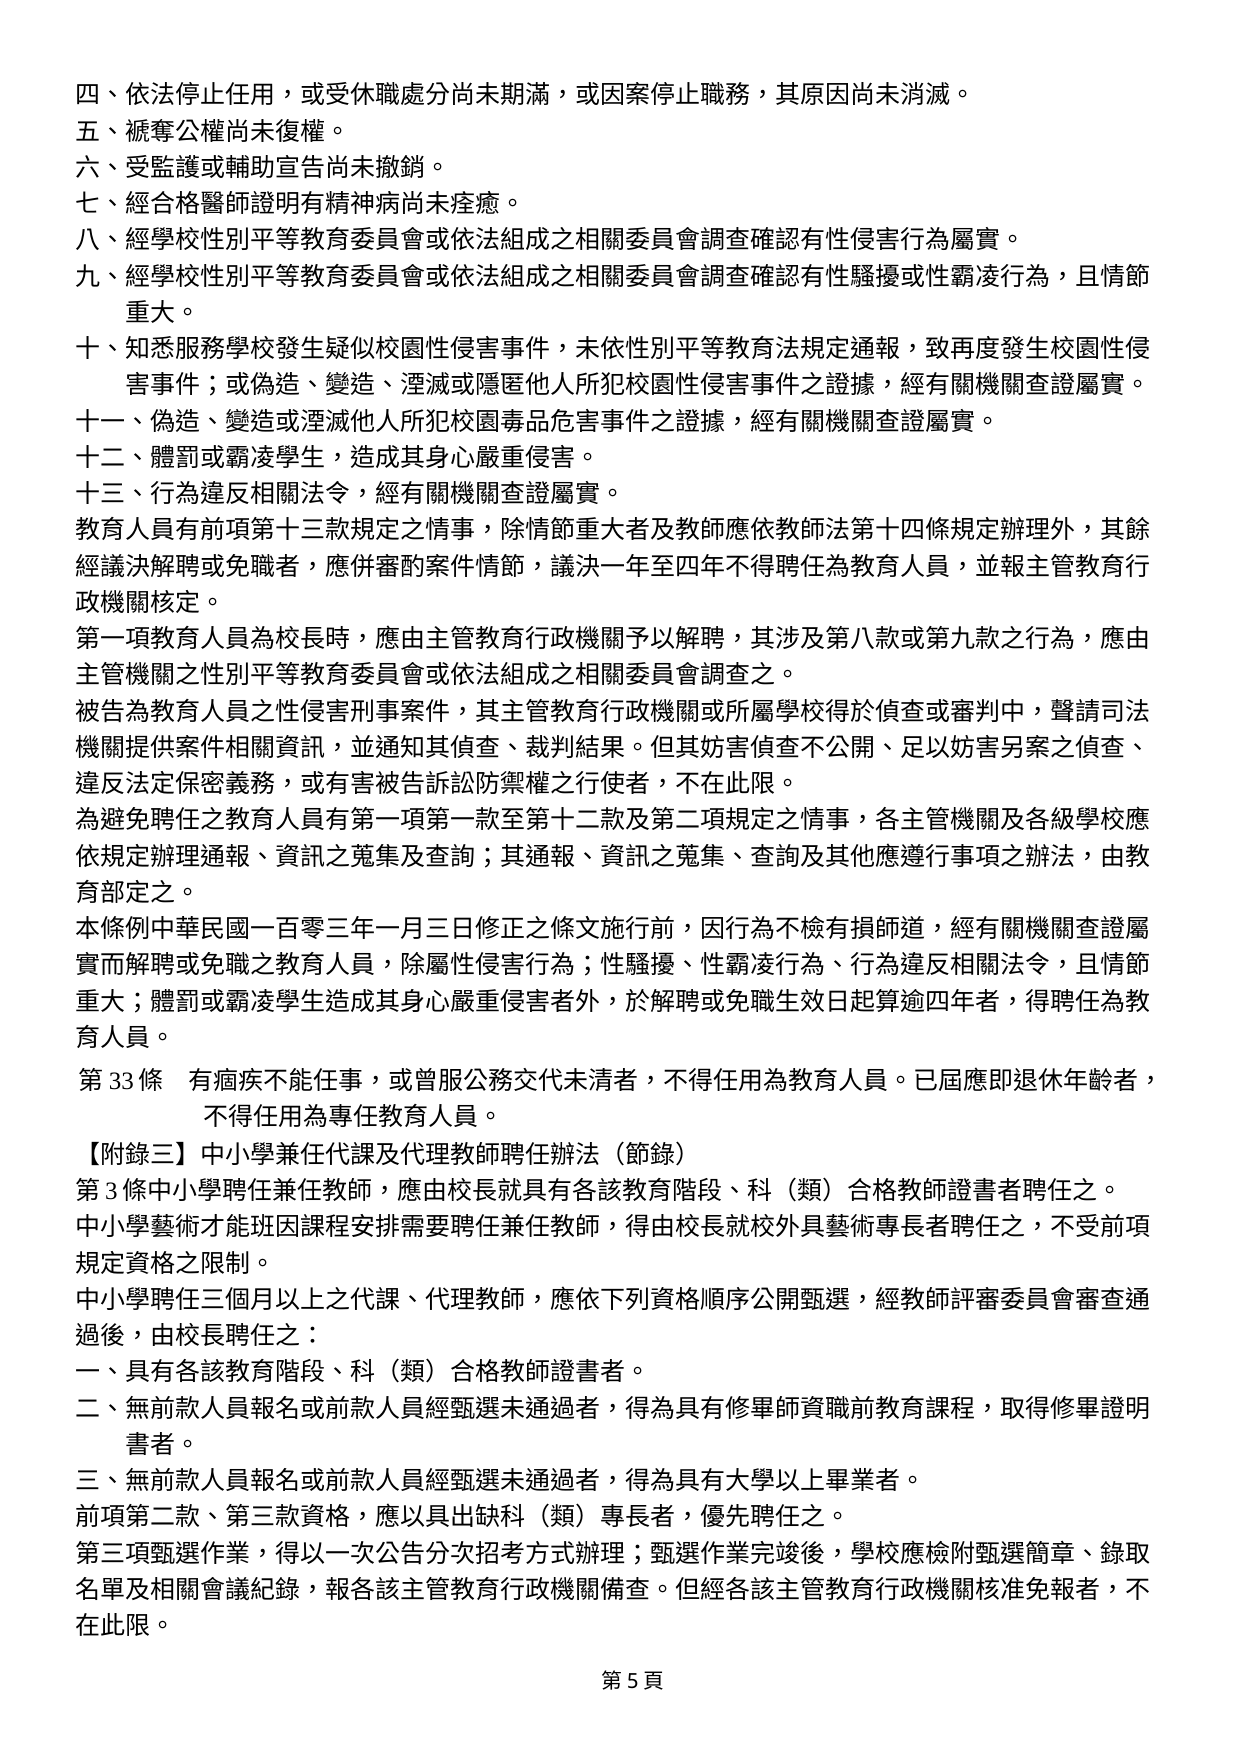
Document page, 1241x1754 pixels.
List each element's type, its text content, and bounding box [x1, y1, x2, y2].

text 十一、偽造、變造或湮滅他人所犯校園毒品危害事件之證據，經有關機關查證屬實。 [75, 401, 1165, 437]
text 【附錄三】中小學兼任代課及代理教師聘任辦法（節錄） [75, 1133, 1165, 1171]
text 中小學聘任三個月以上之代課、代理教師，應依下列資格順序公開甄選，經教師評審委員會審查通過後，由校長聘任之： [75, 1279, 1165, 1352]
text 五、褫奪公權尚未復權。 [75, 111, 1165, 147]
text 三、無前款人員報名或前款人員經甄選未通過者，得為具有大學以上畢業者。 [75, 1461, 1165, 1497]
text 本條例中華民國一百零三年一月三日修正之條文施行前，因行為不檢有損師道，經有關機關查證屬實而解聘或免職之教育人員，除屬性侵害行為；性騷擾、性霸凌行為、行為違反相關法令，且情節重大；體罰或霸凌學生造成其身心嚴重侵害者外，於解聘或免職生效日起算逾四年者，得聘任為教育人員。 [75, 909, 1165, 1054]
text 二、無前款人員報名或前款人員經甄選未通過者，得為具有修畢師資職前教育課程，取得修畢證明書者。 [75, 1388, 1165, 1461]
text 第3條中小學聘任兼任教師，應由校長就具有各該教育階段、科（類）合格教師證書者聘任之。 [75, 1171, 1165, 1207]
text 九、經學校性別平等教育委員會或依法組成之相關委員會調查確認有性騷擾或性霸凌行為，且情節重大。 [75, 256, 1165, 329]
text 第三項甄選作業，得以一次公告分次招考方式辦理；甄選作業完竣後，學校應檢附甄選簡章、錄取名單及相關會議紀錄，報各該主管教育行政機關備查。但經各該主管教育行政機關核准免報者，不在此限。 [75, 1533, 1165, 1642]
text 為避免聘任之教育人員有第一項第一款至第十二款及第二項規定之情事，各主管機關及各級學校應依規定辦理通報、資訊之蒐集及查詢；其通報、資訊之蒐集、查詢及其他應遵行事項之辦法，由教育部定之。 [75, 800, 1165, 909]
text 十、知悉服務學校發生疑似校園性侵害事件，未依性別平等教育法規定通報，致再度發生校園性侵害事件；或偽造、變造、湮滅或隱匿他人所犯校園性侵害事件之證據，經有關機關查證屬實。 [75, 329, 1165, 401]
text 第33條 有痼疾不能任事，或曾服公務交代未清者，不得任用為教育人員。已屆應即退休年齡者，不得任用為專任教育人員。 [78, 1061, 1165, 1133]
text 教育人員有前項第十三款規定之情事，除情節重大者及教師應依教師法第十四條規定辦理外，其餘經議決解聘或免職者，應併審酌案件情節，議決一年至四年不得聘任為教育人員，並報主管教育行政機關核定。 [75, 510, 1165, 619]
text 八、經學校性別平等教育委員會或依法組成之相關委員會調查確認有性侵害行為屬實。 [75, 220, 1165, 256]
text 十二、體罰或霸凌學生，造成其身心嚴重侵害。 [75, 437, 1165, 474]
text 一、具有各該教育階段、科（類）合格教師證書者。 [75, 1352, 1165, 1388]
text 中小學藝術才能班因課程安排需要聘任兼任教師，得由校長就校外具藝術專長者聘任之，不受前項規定資格之限制。 [75, 1207, 1165, 1279]
text 第一項教育人員為校長時，應由主管教育行政機關予以解聘，其涉及第八款或第九款之行為，應由主管機關之性別平等教育委員會或依法組成之相關委員會調查之。 [75, 619, 1165, 691]
text 十三、行為違反相關法令，經有關機關查證屬實。 [75, 474, 1165, 510]
text 前項第二款、第三款資格，應以具出缺科（類）專長者，優先聘任之。 [75, 1497, 1165, 1533]
text 四、依法停止任用，或受休職處分尚未期滿，或因案停止職務，其原因尚未消滅。 [75, 75, 1165, 111]
text 七、經合格醫師證明有精神病尚未痊癒。 [75, 184, 1165, 220]
text 被告為教育人員之性侵害刑事案件，其主管教育行政機關或所屬學校得於偵查或審判中，聲請司法機關提供案件相關資訊，並通知其偵查、裁判結果。但其妨害偵查不公開、足以妨害另案之偵查、違反法定保密義務，或有害被告訴訟防禦權之行使者，不在此限。 [75, 691, 1165, 800]
text 六、受監護或輔助宣告尚未撤銷。 [75, 147, 1165, 184]
